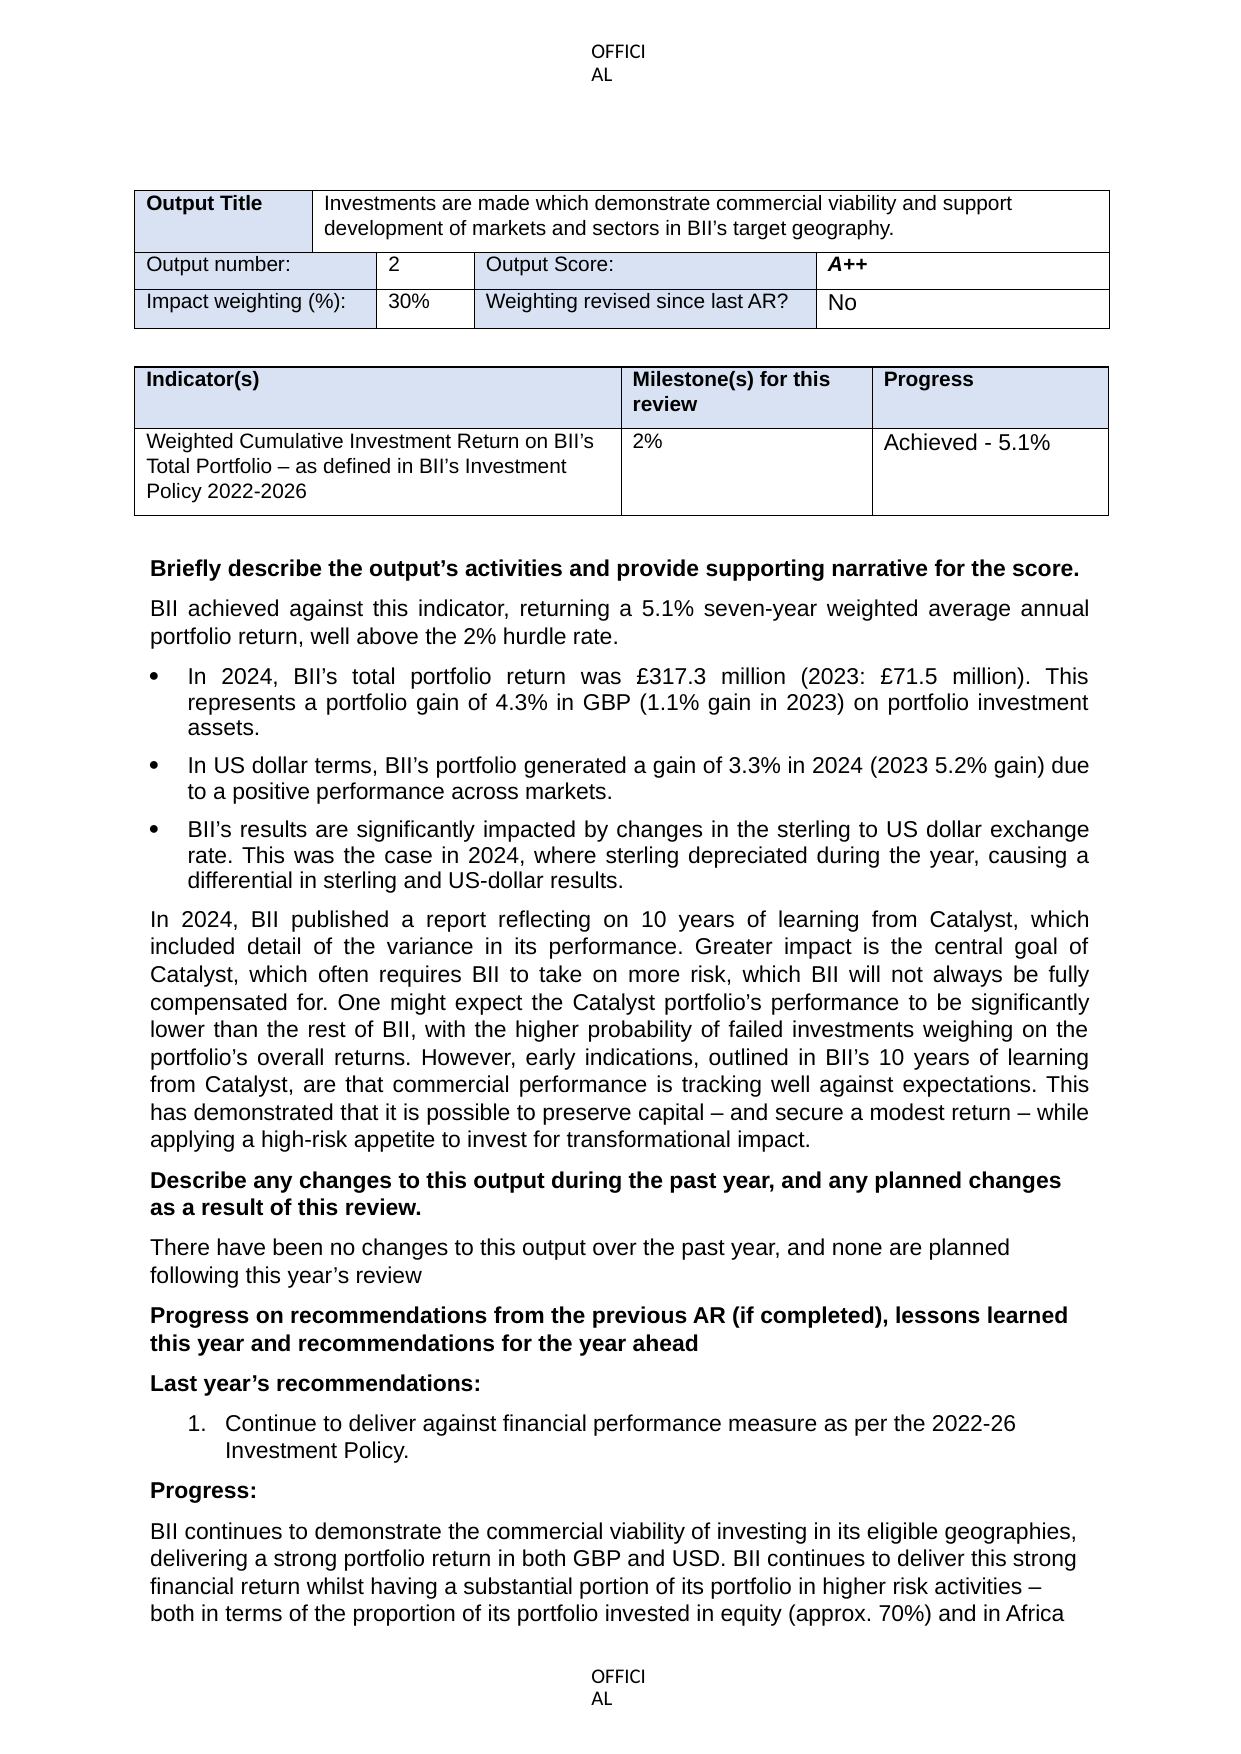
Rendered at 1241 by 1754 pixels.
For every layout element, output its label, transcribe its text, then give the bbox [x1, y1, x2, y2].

list In US dollar terms, BII’s portfolio generated a gain of 3.3% in 2024 (2023 5.2% gain) due to a positive performance across markets. [150, 753, 1090, 804]
table_cell Achieved - 5.1% [873, 429, 1108, 515]
table_header Progress [873, 368, 1108, 428]
text There have been no changes to this output over the past year, and none are planned following this year’s review [150, 1235, 1090, 1288]
table_header Indicator(s) [135, 368, 621, 428]
table_header Investments are made which demonstrate commercial viability and support development of markets and sectors in BII’s target geography. [313, 191, 1109, 252]
table_cell Output number: [135, 253, 376, 289]
text BII achieved against this indicator, returning a 5.1% seven-year weighted average annual portfolio return, well above the 2% hurdle rate. [150, 596, 1090, 649]
table_cell Output Score: [475, 253, 816, 289]
text Last year’s recommendations: [150, 1370, 1090, 1396]
text Progress on recommendations from the previous AR (if completed), lessons learned this year and recommendations for the year ahead [150, 1303, 1090, 1356]
table_header Output Title [135, 191, 312, 252]
text BII continues to demonstrate the commercial viability of investing in its eligible geographies, delivering a strong portfolio return in both GBP and USD. BII continues to deliver this strong financial return whilst having a substantial portion of its portfolio in higher risk activities – both in terms of the proportion of its portfolio invested in equity (approx. 70%) and in Africa [150, 1518, 1090, 1627]
table_header Milestone(s) for this review [622, 368, 872, 428]
table_cell 2 [377, 253, 474, 289]
table_cell Weighting revised since last AR? [475, 290, 816, 328]
table_cell No [817, 290, 1109, 328]
table_cell Impact weighting (%): [135, 290, 376, 328]
text Briefly describe the output’s activities and provide supporting narrative for the score. [150, 556, 1090, 582]
table_cell 30% [377, 290, 474, 328]
table_cell 2% [622, 429, 872, 515]
list BII’s results are significantly impacted by changes in the sterling to US dollar exchange rate. This was the case in 2024, where sterling depreciated during the year, causing a differential in sterling and US-dollar results. [150, 817, 1090, 894]
text Describe any changes to this output during the past year, and any planned changes as a result of this review. [150, 1167, 1090, 1221]
table_cell A++ [817, 253, 1109, 289]
list In 2024, BII’s total portfolio return was £317.3 million (2023: £71.5 million). This represents a portfolio gain of 4.3% in GBP (1.1% gain in 2023) on portfolio investment assets. [150, 664, 1090, 741]
text Progress: [150, 1478, 1090, 1504]
list Continue to deliver against financial performance measure as per the 2022-26 Investment Policy. [187, 1411, 1090, 1464]
table_cell Weighted Cumulative Investment Return on BII’s Total Portfolio – as defined in BII’s Investment Policy 2022-2026 [135, 429, 621, 515]
text In 2024, BII published a report reflecting on 10 years of learning from Catalyst, which included detail of the variance in its performance. Greater impact is the central goal of Catalyst, which often requires BII to take on more risk, which BII will not always be fully compensated for. One might expect the Catalyst portfolio’s performance to be significantly lower than the rest of BII, with the higher probability of failed investments weighing on the portfolio’s overall returns. However, early indications, outlined in BII’s 10 years of learning from Catalyst, are that commercial performance is tracking well against expectations. This has demonstrated that it is possible to preserve capital – and secure a modest return – while applying a high-risk appetite to invest for transformational impact. [150, 906, 1090, 1153]
